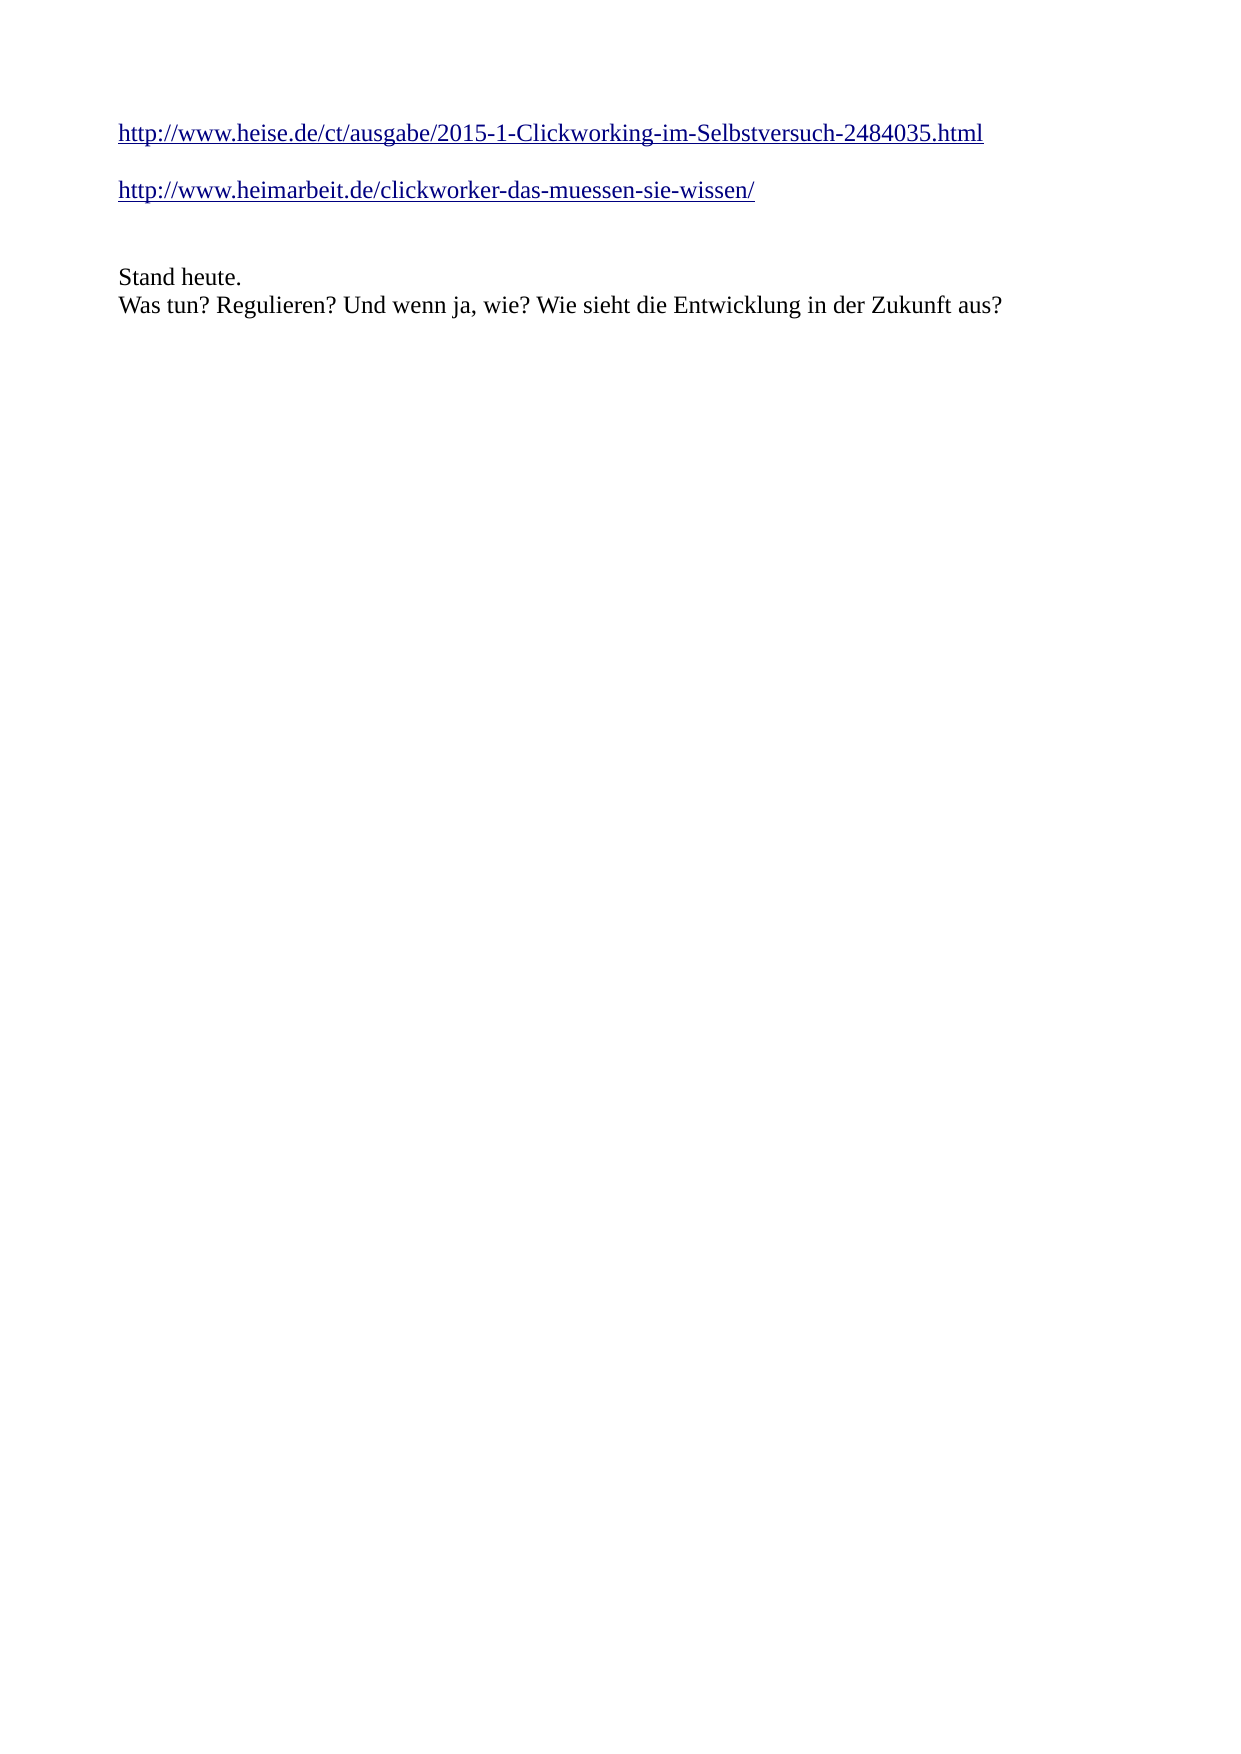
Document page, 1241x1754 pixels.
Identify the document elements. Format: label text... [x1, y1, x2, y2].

text Was tun? Regulieren? Und wenn ja, wie? Wie sieht die Entwicklung in der Zukunft aus? [118, 291, 1122, 319]
text http://www.heise.de/ct/ausgabe/2015-1-Clickworking-im-Selbstversuch-2484035.html [118, 118, 1122, 147]
text Stand heute. [118, 262, 1122, 291]
text http://www.heimarbeit.de/clickworker-das-muessen-sie-wissen/ [118, 176, 1122, 204]
